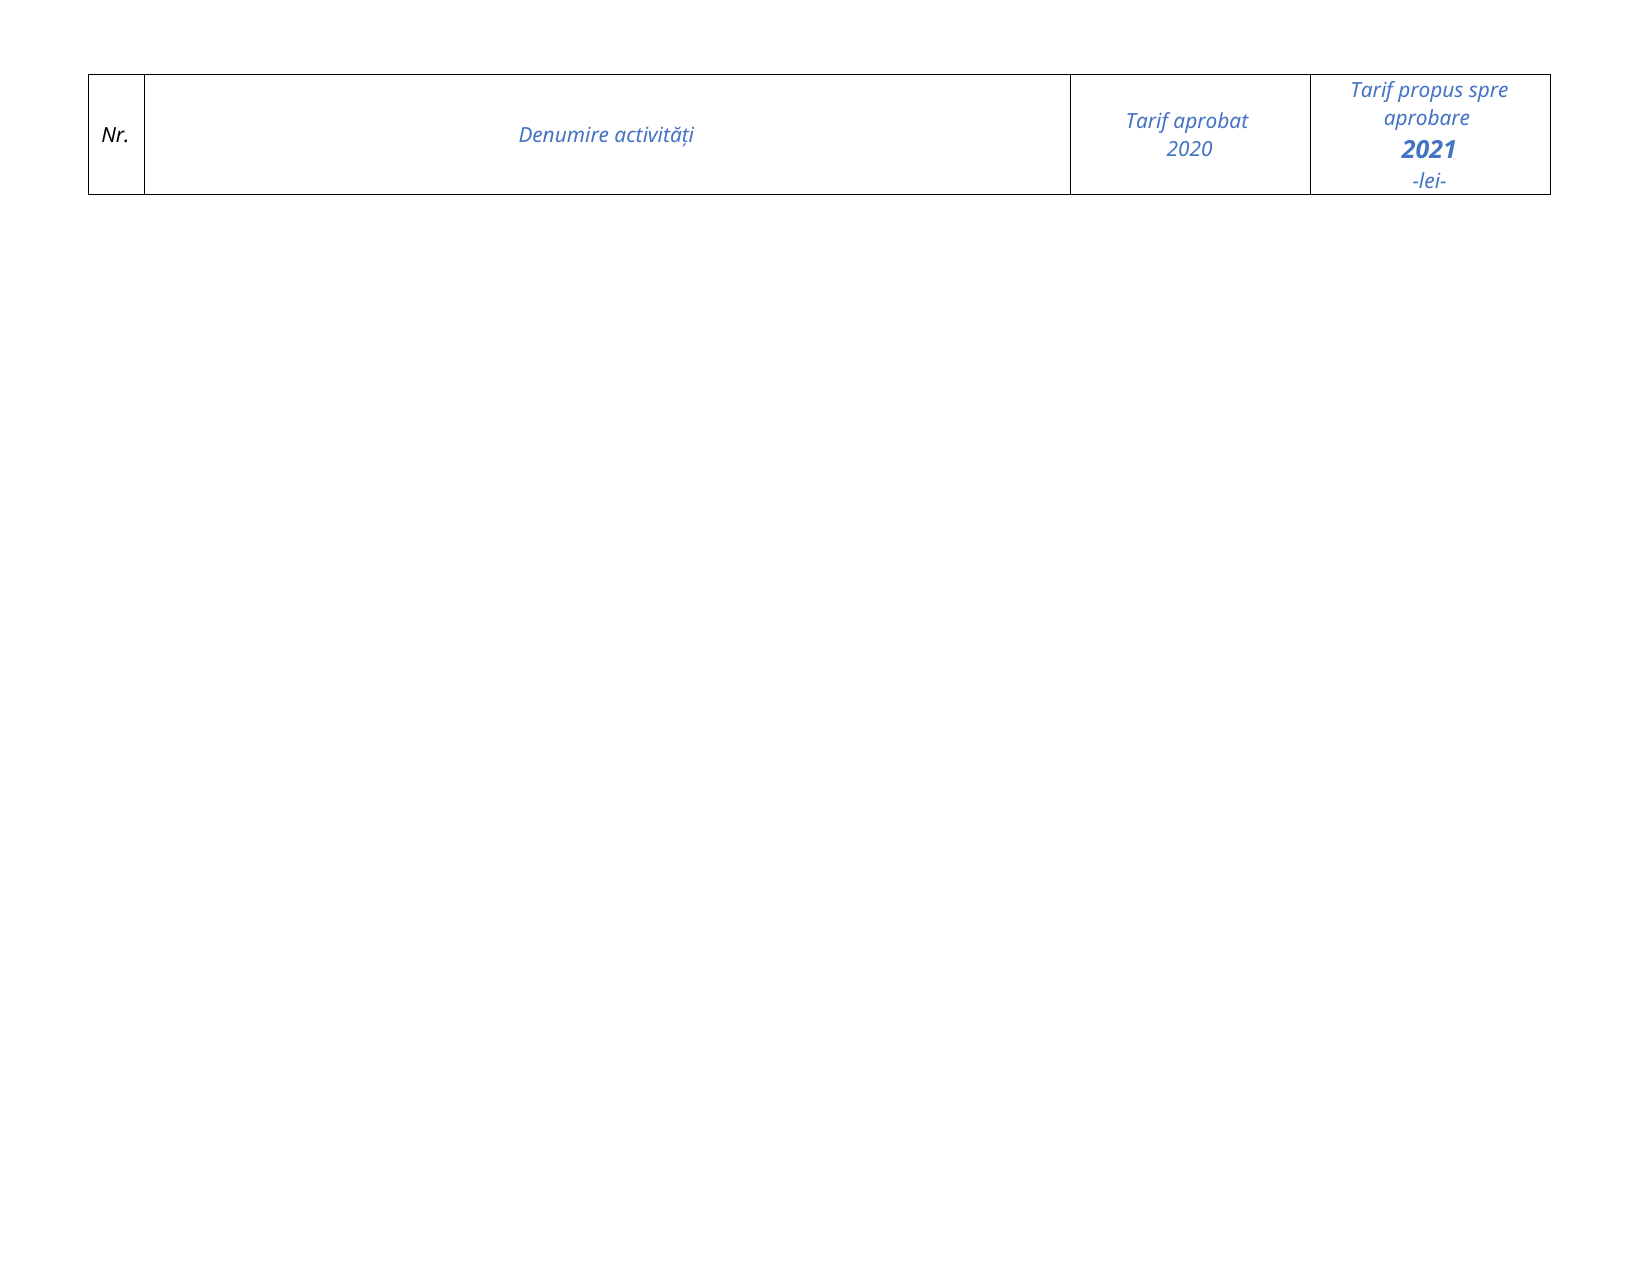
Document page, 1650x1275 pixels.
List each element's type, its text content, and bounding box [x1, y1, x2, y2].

table_header Tarif propus spre aprobare 2021 -lei- [1311, 75, 1550, 194]
table_header Denumire activități [145, 75, 1070, 194]
table_header Nr. [89, 75, 144, 194]
table_header Tarif aprobat 2020 [1071, 75, 1310, 194]
